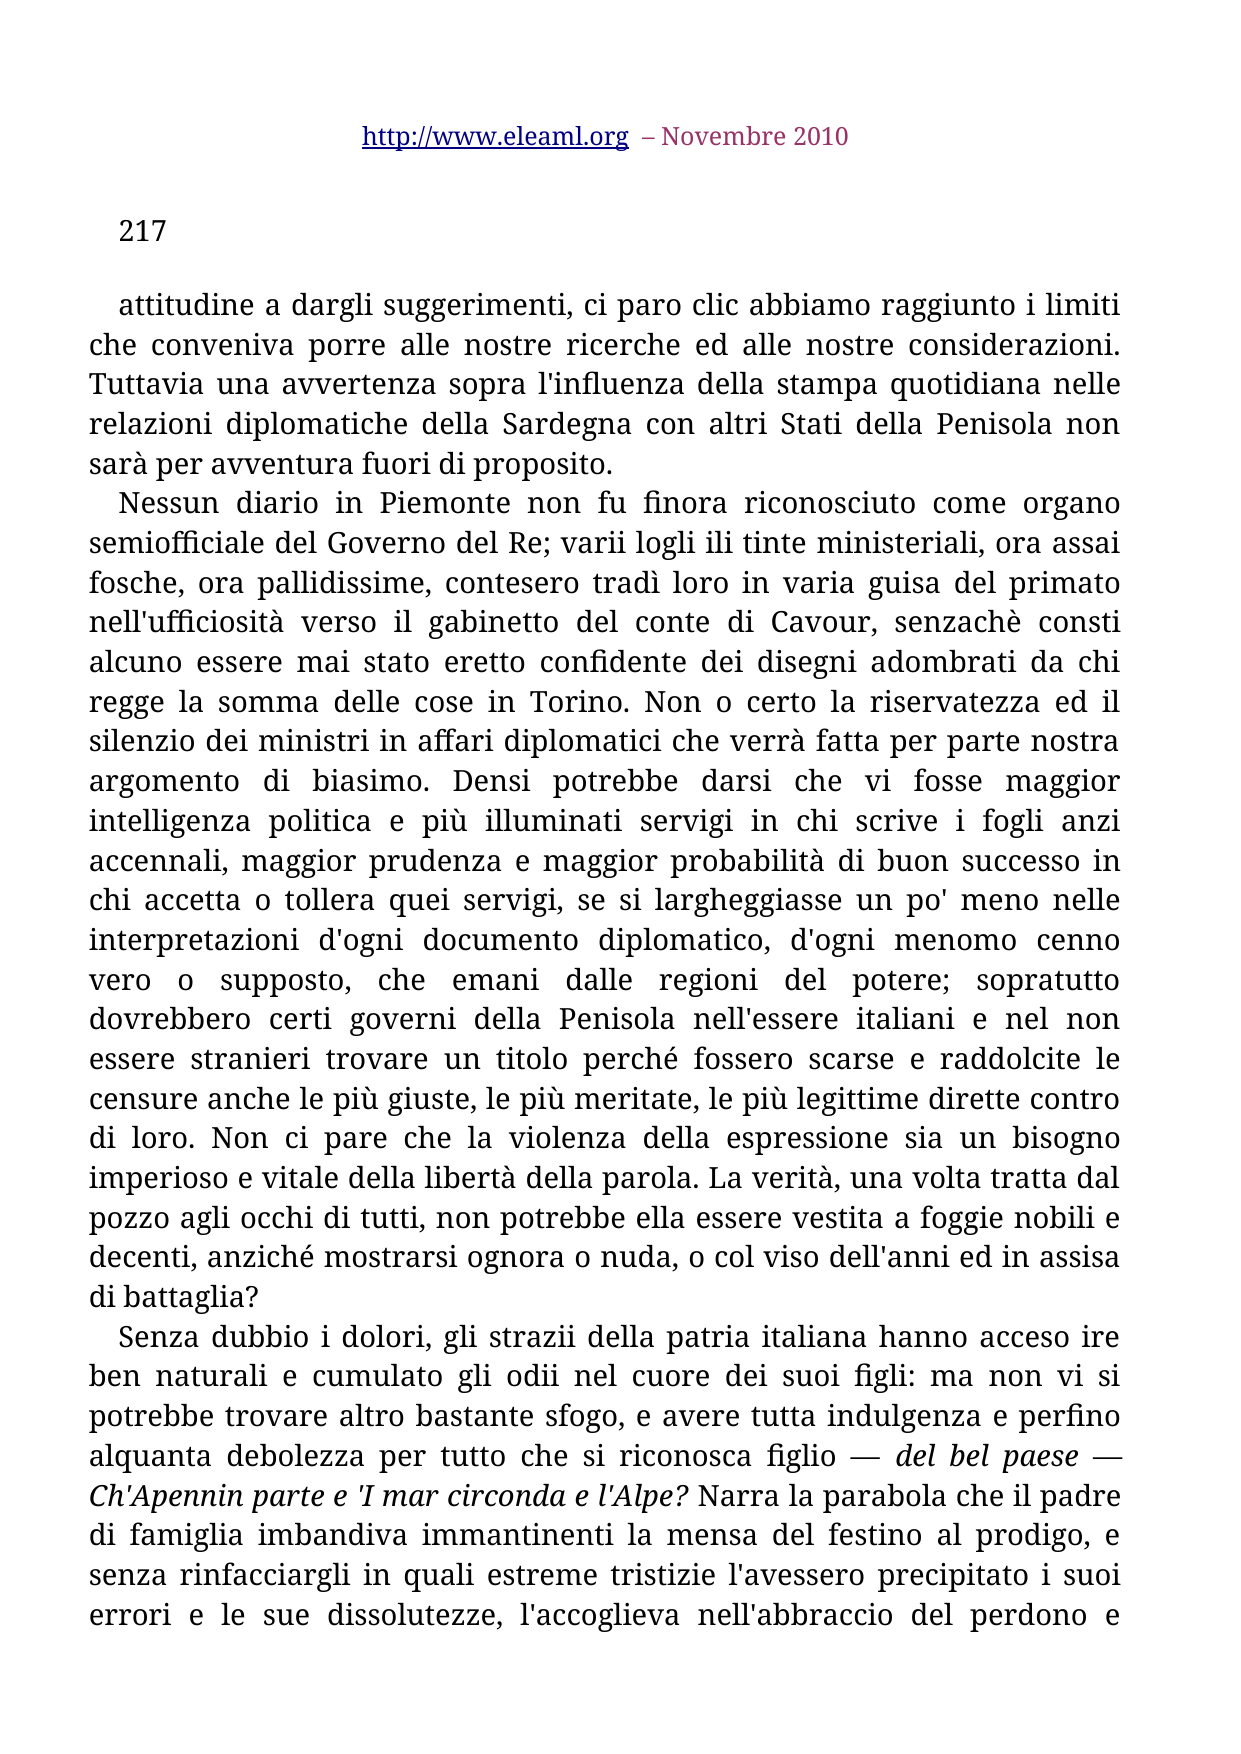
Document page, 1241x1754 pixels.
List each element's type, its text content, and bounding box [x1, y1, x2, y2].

text 217 [88, 210, 1122, 250]
text attitudine a dargli suggerimenti, ci paro clic abbiamo raggiunto i limiti che conveniva porre alle nostre ricerche ed alle nostre considerazioni. Tuttavia una avvertenza sopra l'influenza della stampa quotidiana nelle relazioni diplomatiche della Sardegna con altri Stati della Penisola non sarà per avventura fuori di proposito. [88, 284, 1122, 483]
text Nessun diario in Piemonte non fu finora riconosciuto come organo semiofficiale del Governo del Re; varii logli ili tinte ministeriali, ora assai fosche, ora pallidissime, contesero tradì loro in varia guisa del primato nell'ufficiosità verso il gabinetto del conte di Cavour, senzachè consti alcuno essere mai stato eretto confidente dei disegni adombrati da chi regge la somma delle cose in Torino. Non o certo la riservatezza ed il silenzio dei ministri in affari diplomatici che verrà fatta per parte nostra argomento di biasimo. Densi potrebbe darsi che vi fosse maggior intelligenza politica e più illuminati servigi in chi scrive i fogli anzi accennali, maggior prudenza e maggior probabilità di buon successo in chi accetta o tollera quei servigi, se si largheggiasse un po' meno nelle interpretazioni d'ogni documento diplomatico, d'ogni menomo cenno vero o supposto, che emani dalle regioni del potere; sopratutto dovrebbero certi governi della Penisola nell'essere italiani e nel non essere stranieri trovare un titolo perché fossero scarse e raddolcite le censure anche le più giuste, le più meritate, le più legittime dirette contro di loro. Non ci pare che la violenza della espressione sia un bisogno imperioso e vitale della libertà della parola. La verità, una volta tratta dal pozzo agli occhi di tutti, non potrebbe ella essere vestita a foggie nobili e decenti, anziché mostrarsi ognora o nuda, o col viso dell'anni ed in assisa di battaglia? [88, 483, 1122, 1316]
text Senza dubbio i dolori, gli strazii della patria italiana hanno acceso ire ben naturali e cumulato gli odii nel cuore dei suoi figli: ma non vi si potrebbe trovare altro bastante sfogo, e avere tutta indulgenza e perfino alquanta debolezza per tutto che si riconosca figlio — del bel paese — Ch'Apennin parte e 'I mar circonda e l'Alpe? Narra la parabola che il padre di famiglia imbandiva immantinenti la mensa del festino al prodigo, e senza rinfacciargli in quali estreme tristizie l'avessero precipitato i suoi errori e le sue dissolutezze, l'accoglieva nell'abbraccio del perdono e [88, 1316, 1122, 1633]
